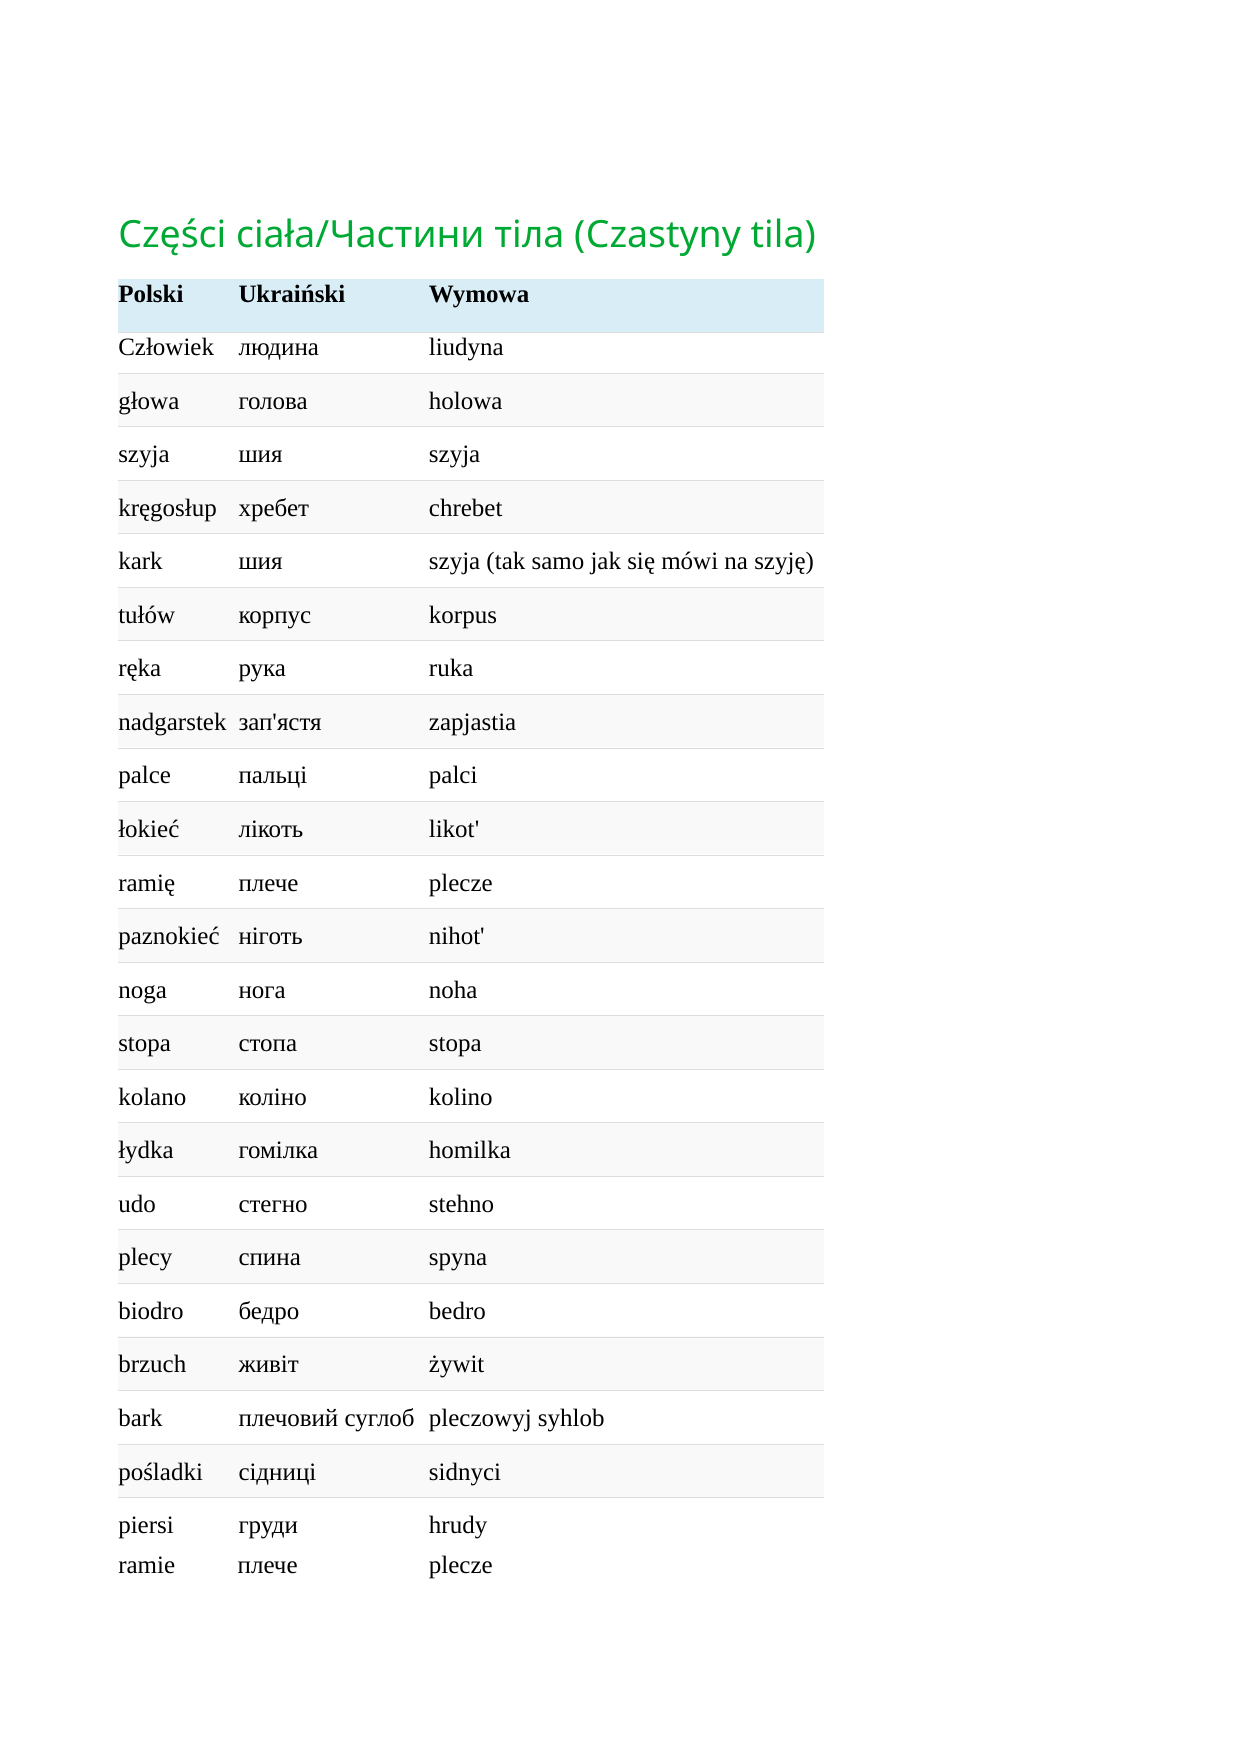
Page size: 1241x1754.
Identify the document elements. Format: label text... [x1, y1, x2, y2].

table_cell коліно [238, 1070, 429, 1122]
table_cell udo [118, 1177, 238, 1229]
table_cell лікоть [238, 802, 429, 854]
table_cell рука [238, 641, 429, 694]
table_cell piersi [118, 1498, 238, 1551]
table_cell kolino [429, 1070, 824, 1122]
table_cell paznokieć [118, 909, 238, 962]
table_cell łydka [118, 1123, 238, 1176]
table_cell pleczowyj syhlob [429, 1391, 824, 1443]
table_cell łokieć [118, 802, 238, 854]
text ramie плече plecze [118, 1551, 1122, 1579]
table_cell kolano [118, 1070, 238, 1122]
table_cell stehno [429, 1177, 824, 1229]
table_cell szyja (tak samo jak się mówi na szyję) [429, 534, 824, 587]
table_cell stopa [429, 1016, 824, 1069]
table_cell likot' [429, 802, 824, 854]
table_cell głowa [118, 374, 238, 426]
table_cell tułów [118, 588, 238, 640]
table_cell ніготь [238, 909, 429, 962]
table_cell bedro [429, 1284, 824, 1336]
table_cell palci [429, 749, 824, 801]
table_cell гомілка [238, 1123, 429, 1176]
table_cell noha [429, 963, 824, 1015]
table_cell ręka [118, 641, 238, 694]
table_cell шия [238, 427, 429, 480]
table_cell zapjastia [429, 695, 824, 747]
table_cell spyna [429, 1230, 824, 1283]
table_cell homilka [429, 1123, 824, 1176]
table_cell bark [118, 1391, 238, 1443]
table_cell korpus [429, 588, 824, 640]
table_cell brzuch [118, 1338, 238, 1390]
table_cell plecy [118, 1230, 238, 1283]
table_cell плечовий суглоб [238, 1391, 429, 1443]
table_cell sidnyci [429, 1445, 824, 1497]
table_cell stopa [118, 1016, 238, 1069]
table_cell бедро [238, 1284, 429, 1336]
table_header Wymowa [429, 279, 824, 332]
table_cell спина [238, 1230, 429, 1283]
table_cell ramię [118, 856, 238, 908]
table_cell liudyna [429, 333, 824, 373]
table_cell плече [238, 856, 429, 908]
table_cell хребет [238, 481, 429, 533]
table_cell hrudy [429, 1498, 824, 1551]
table_cell Człowiek [118, 333, 238, 373]
table_cell корпус [238, 588, 429, 640]
table_cell стегно [238, 1177, 429, 1229]
table_cell людина [238, 333, 429, 373]
table_cell palce [118, 749, 238, 801]
table_cell szyja [118, 427, 238, 480]
table_cell нога [238, 963, 429, 1015]
table_cell пальці [238, 749, 429, 801]
table_cell szyja [429, 427, 824, 480]
table_cell nihot' [429, 909, 824, 962]
table_cell шия [238, 534, 429, 587]
table_cell зап'ястя [238, 695, 429, 747]
subtitle Części ciała/Частини тіла (Czastyny tila) [118, 207, 1122, 258]
table_cell biodro [118, 1284, 238, 1336]
table_cell сідниці [238, 1445, 429, 1497]
table_cell голова [238, 374, 429, 426]
table_cell kręgosłup [118, 481, 238, 533]
table_cell noga [118, 963, 238, 1015]
table_cell pośladki [118, 1445, 238, 1497]
table_cell груди [238, 1498, 429, 1551]
table_cell kark [118, 534, 238, 587]
table_cell holowa [429, 374, 824, 426]
table_cell plecze [429, 856, 824, 908]
table_cell стопа [238, 1016, 429, 1069]
table_cell nadgarstek [118, 695, 238, 747]
table_cell chrebet [429, 481, 824, 533]
table_cell ruka [429, 641, 824, 694]
table_header Ukraiński [238, 279, 429, 332]
table_header Polski [118, 279, 238, 332]
table_cell живіт [238, 1338, 429, 1390]
table_cell żywit [429, 1338, 824, 1390]
